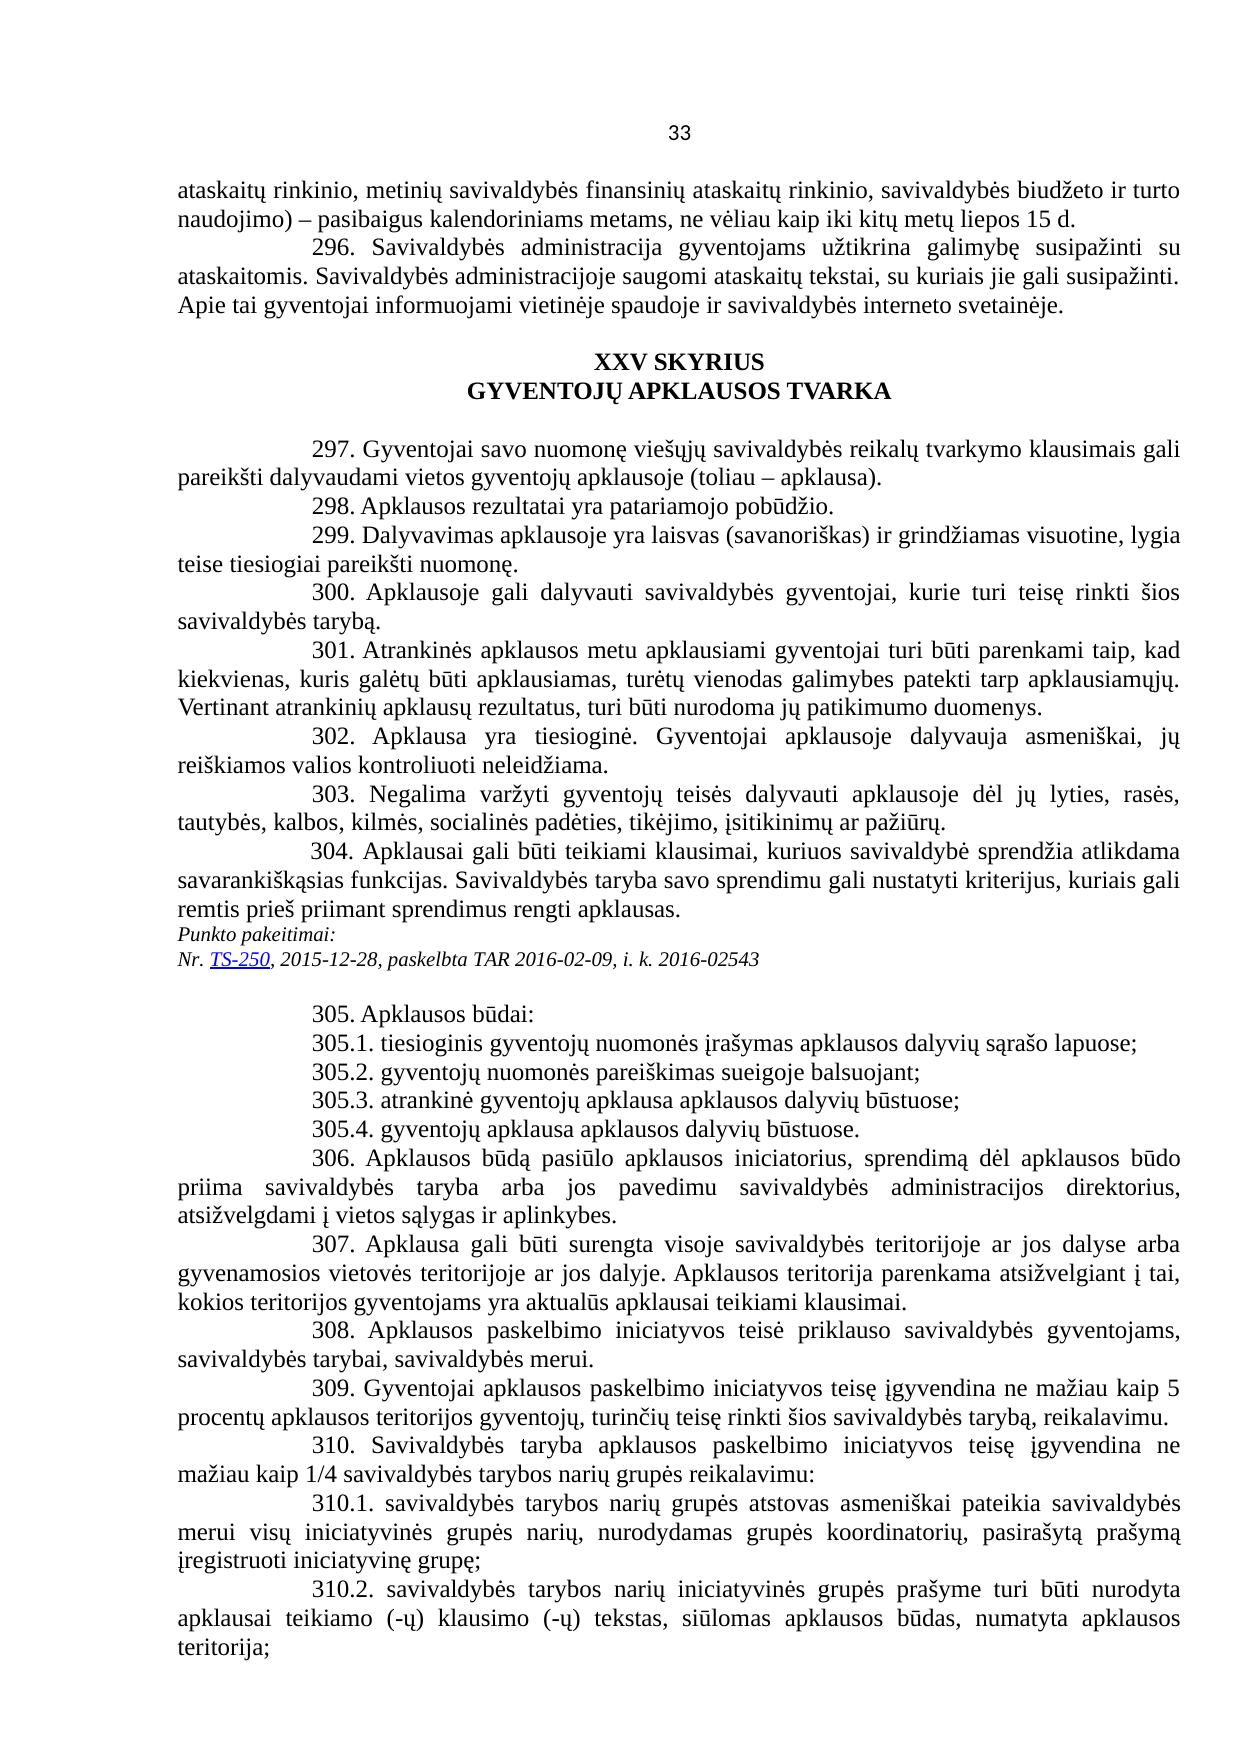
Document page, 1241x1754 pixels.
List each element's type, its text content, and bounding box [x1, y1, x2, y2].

text 310.2. savivaldybės tarybos narių iniciatyvinės grupės prašyme turi būti nurodyta apklausai teikiamo (-ų) klausimo (-ų) tekstas, siūlomas apklausos būdas, numatyta apklausos teritorija; [177, 1574, 1181, 1661]
text GYVENTOJŲ APKLAUSOS TVARKA [177, 376, 1181, 405]
text 310.1. savivaldybės tarybos narių grupės atstovas asmeniškai pateikia savivaldybės merui visų iniciatyvinės grupės narių, nurodydamas grupės koordinatorių, pasirašytą prašymą įregistruoti iniciatyvinę grupę; [177, 1488, 1181, 1574]
text 305.3. atrankinė gyventojų apklausa apklausos dalyvių būstuose; [177, 1086, 1181, 1114]
text ataskaitų rinkinio, metinių savivaldybės finansinių ataskaitų rinkinio, savivaldybės biudžeto ir turto naudojimo) – pasibaigus kalendoriniams metams, ne vėliau kaip iki kitų metų liepos 15 d. [177, 175, 1181, 232]
text 299. Dalyvavimas apklausoje yra laisvas (savanoriškas) ir grindžiamas visuotine, lygia teise tiesiogiai pareikšti nuomonę. [177, 520, 1181, 577]
text 309. Gyventojai apklausos paskelbimo iniciatyvos teisę įgyvendina ne mažiau kaip 5 procentų apklausos teritorijos gyventojų, turinčių teisę rinkti šios savivaldybės tarybą, reikalavimu. [177, 1373, 1181, 1431]
text 310. Savivaldybės taryba apklausos paskelbimo iniciatyvos teisę įgyvendina ne mažiau kaip 1/4 savivaldybės tarybos narių grupės reikalavimu: [177, 1431, 1181, 1488]
text 303. Negalima varžyti gyventojų teisės dalyvauti apklausoje dėl jų lyties, rasės, tautybės, kalbos, kilmės, socialinės padėties, tikėjimo, įsitikinimų ar pažiūrų. [177, 779, 1181, 836]
text 296. Savivaldybės administracija gyventojams užtikrina galimybę susipažinti su ataskaitomis. Savivaldybės administracijoje saugomi ataskaitų tekstai, su kuriais jie gali susipažinti. Apie tai gyventojai informuojami vietinėje spaudoje ir savivaldybės interneto svetainėje. [177, 232, 1181, 319]
text 308. Apklausos paskelbimo iniciatyvos teisė priklauso savivaldybės gyventojams, savivaldybės tarybai, savivaldybės merui. [177, 1316, 1181, 1373]
text 300. Apklausoje gali dalyvauti savivaldybės gyventojai, kurie turi teisę rinkti šios savivaldybės tarybą. [177, 577, 1181, 635]
text Punkto pakeitimai: [177, 922, 1181, 946]
text 297. Gyventojai savo nuomonę viešųjų savivaldybės reikalų tvarkymo klausimais gali pareikšti dalyvaudami vietos gyventojų apklausoje (toliau – apklausa). [177, 434, 1181, 491]
text 298. Apklausos rezultatai yra patariamojo pobūdžio. [177, 491, 1181, 520]
text XXV SKYRIUS [177, 347, 1181, 376]
text 305. Apklausos būdai: [177, 999, 1181, 1028]
text 302. Apklausa yra tiesioginė. Gyventojai apklausoje dalyvauja asmeniškai, jų reiškiamos valios kontroliuoti neleidžiama. [177, 721, 1181, 779]
text 304. Apklausai gali būti teikiami klausimai, kuriuos savivaldybė sprendžia atlikdama savarankiškąsias funkcijas. Savivaldybės taryba savo sprendimu gali nustatyti kriterijus, kuriais gali remtis prieš priimant sprendimus rengti apklausas. [177, 836, 1181, 922]
text 305.2. gyventojų nuomonės pareiškimas sueigoje balsuojant; [177, 1057, 1181, 1086]
text 301. Atrankinės apklausos metu apklausiami gyventojai turi būti parenkami taip, kad kiekvienas, kuris galėtų būti apklausiamas, turėtų vienodas galimybes patekti tarp apklausiamųjų. Vertinant atrankinių apklausų rezultatus, turi būti nurodoma jų patikimumo duomenys. [177, 635, 1181, 721]
text Nr. TS-250, 2015-12-28, paskelbta TAR 2016-02-09, i. k. 2016-02543 [177, 946, 1181, 971]
text 305.4. gyventojų apklausa apklausos dalyvių būstuose. [177, 1114, 1181, 1143]
text 307. Apklausa gali būti surengta visoje savivaldybės teritorijoje ar jos dalyse arba gyvenamosios vietovės teritorijoje ar jos dalyje. Apklausos teritorija parenkama atsižvelgiant į tai, kokios teritorijos gyventojams yra aktualūs apklausai teikiami klausimai. [177, 1229, 1181, 1316]
text 305.1. tiesioginis gyventojų nuomonės įrašymas apklausos dalyvių sąrašo lapuose; [177, 1028, 1181, 1057]
text 306. Apklausos būdą pasiūlo apklausos iniciatorius, sprendimą dėl apklausos būdo priima savivaldybės taryba arba jos pavedimu savivaldybės administracijos direktorius, atsižvelgdami į vietos sąlygas ir aplinkybes. [177, 1143, 1181, 1229]
